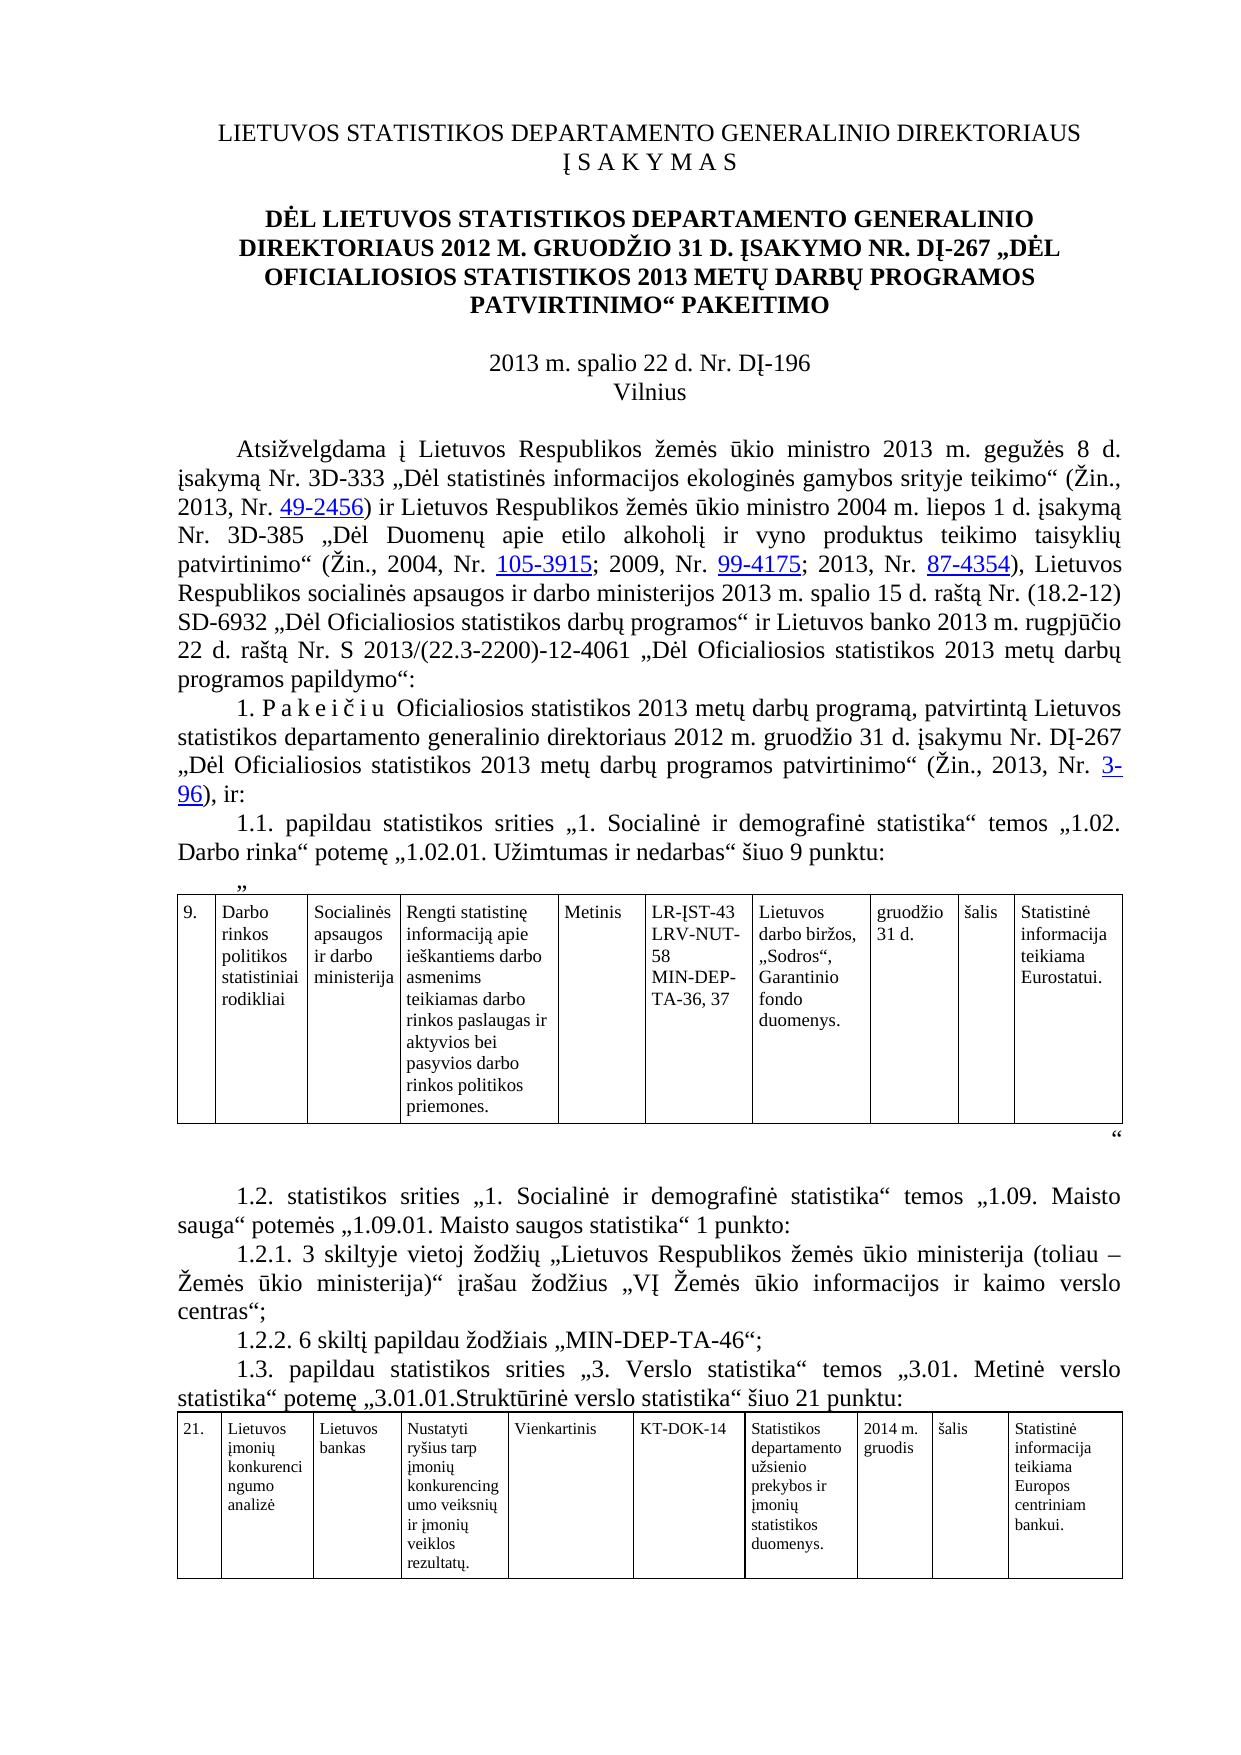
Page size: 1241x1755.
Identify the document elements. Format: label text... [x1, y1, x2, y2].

table_header Darbo rinkos politikos statistiniai rodikliai [216, 895, 307, 1123]
text Vilnius [177, 377, 1122, 406]
table_header šalis [959, 895, 1014, 1123]
text Atsižvelgdama į Lietuvos Respublikos žemės ūkio ministro 2013 m. gegužės 8 d. įsakymą Nr. 3D-333 „Dėl statistinės informacijos ekologinės gamybos srityje teikimo“ (Žin., 2013, Nr. 49-2456) ir Lietuvos Respublikos žemės ūkio ministro 2004 m. liepos 1 d. įsakymą Nr. 3D-385 „Dėl Duomenų apie etilo alkoholį ir vyno produktus teikimo taisyklių patvirtinimo“ (Žin., 2004, Nr. 105-3915; 2009, Nr. 99-4175; 2013, Nr. 87-4354), Lietuvos Respublikos socialinės apsaugos ir darbo ministerijos 2013 m. spalio 15 d. raštą Nr. (18.2-12) SD-6932 „Dėl Oficialiosios statistikos darbų programos“ ir Lietuvos banko 2013 m. rugpjūčio 22 d. raštą Nr. S 2013/(22.3-2200)-12-4061 „Dėl Oficialiosios statistikos 2013 metų darbų programos papildymo“: [177, 434, 1122, 693]
table_header Metinis [559, 895, 645, 1123]
table_header Statistinė informacija teikiama Eurostatui. [1015, 895, 1122, 1123]
table_header Lietuvos darbo biržos, „Sodros“, Garantinio fondo duomenys. [753, 895, 870, 1123]
table_header Statistikos departamento užsienio prekybos ir įmonių statistikos duomenys. [746, 1413, 857, 1578]
table_header 21. [178, 1413, 221, 1578]
text LIETUVOS STATISTIKOS DEPARTAMENTO GENERALINIO DIREKTORIAUS [177, 118, 1122, 147]
table_header gruodžio 31 d. [871, 895, 958, 1123]
text DĖL LIETUVOS STATISTIKOS DEPARTAMENTO GENERALINIO DIREKTORIAUS 2012 M. GRUODŽIO 31 D. ĮSAKYMO NR. DĮ-267 „DĖL OFICIALIOSIOS STATISTIKOS 2013 METŲ DARBŲ PROGRAMOS PATVIRTINIMO“ PAKEITIMO [177, 204, 1122, 319]
text „ [177, 866, 1122, 894]
table_header 9. [178, 895, 215, 1123]
table_header Lietuvos įmonių konkurencingumo analizė [222, 1413, 313, 1578]
table_header Vienkartinis [509, 1413, 633, 1578]
text Į S A K Y M A S [177, 147, 1122, 176]
table_header Socialinės apsaugos ir darbo ministerija [308, 895, 400, 1123]
table_header Statistinė informacija teikiama Europos centriniam bankui. [1009, 1413, 1122, 1578]
text 1.2.1. 3 skiltyje vietoj žodžių „Lietuvos Respublikos žemės ūkio ministerija (toliau – Žemės ūkio ministerija)“ įrašau žodžius „VĮ Žemės ūkio informacijos ir kaimo verslo centras“; [177, 1239, 1122, 1325]
text 1.1. papildau statistikos srities „1. Socialinė ir demografinė statistika“ temos „1.02. Darbo rinka“ potemę „1.02.01. Užimtumas ir nedarbas“ šiuo 9 punktu: [177, 808, 1122, 866]
text 1. Pakeičiu Oficialiosios statistikos 2013 metų darbų programą, patvirtintą Lietuvos statistikos departamento generalinio direktoriaus 2012 m. gruodžio 31 d. įsakymu Nr. DĮ-267 „Dėl Oficialiosios statistikos 2013 metų darbų programos patvirtinimo“ (Žin., 2013, Nr. 3-96), ir: [177, 693, 1122, 808]
table_header KT-DOK-14 [634, 1413, 744, 1578]
table_header šalis [933, 1413, 1008, 1578]
table_header Rengti statistinę informaciją apie ieškantiems darbo asmenims teikiamas darbo rinkos paslaugas ir aktyvios bei pasyvios darbo rinkos politikos priemones. [401, 895, 558, 1123]
table_header Lietuvos bankas [314, 1413, 401, 1578]
table_header Nustatyti ryšius tarp įmonių konkurencingumo veiksnių ir įmonių veiklos rezultatų. [402, 1413, 508, 1578]
text “ [177, 1124, 1122, 1153]
table_header 2014 m. gruodis [858, 1413, 932, 1578]
text 1.2.2. 6 skiltį papildau žodžiais „MIN-DEP-TA-46“; [177, 1325, 1122, 1354]
text 1.3. papildau statistikos srities „3. Verslo statistika“ temos „3.01. Metinė verslo statistika“ potemę „3.01.01.Struktūrinė verslo statistika“ šiuo 21 punktu: [177, 1354, 1122, 1411]
text 1.2. statistikos srities „1. Socialinė ir demografinė statistika“ temos „1.09. Maisto sauga“ potemės „1.09.01. Maisto saugos statistika“ 1 punkto: [177, 1181, 1122, 1239]
text 2013 m. spalio 22 d. Nr. DĮ-196 [177, 348, 1122, 377]
table_header LR-ĮST-43 LRV-NUT-58 MIN-DEP-TA-36, 37 [646, 895, 752, 1123]
